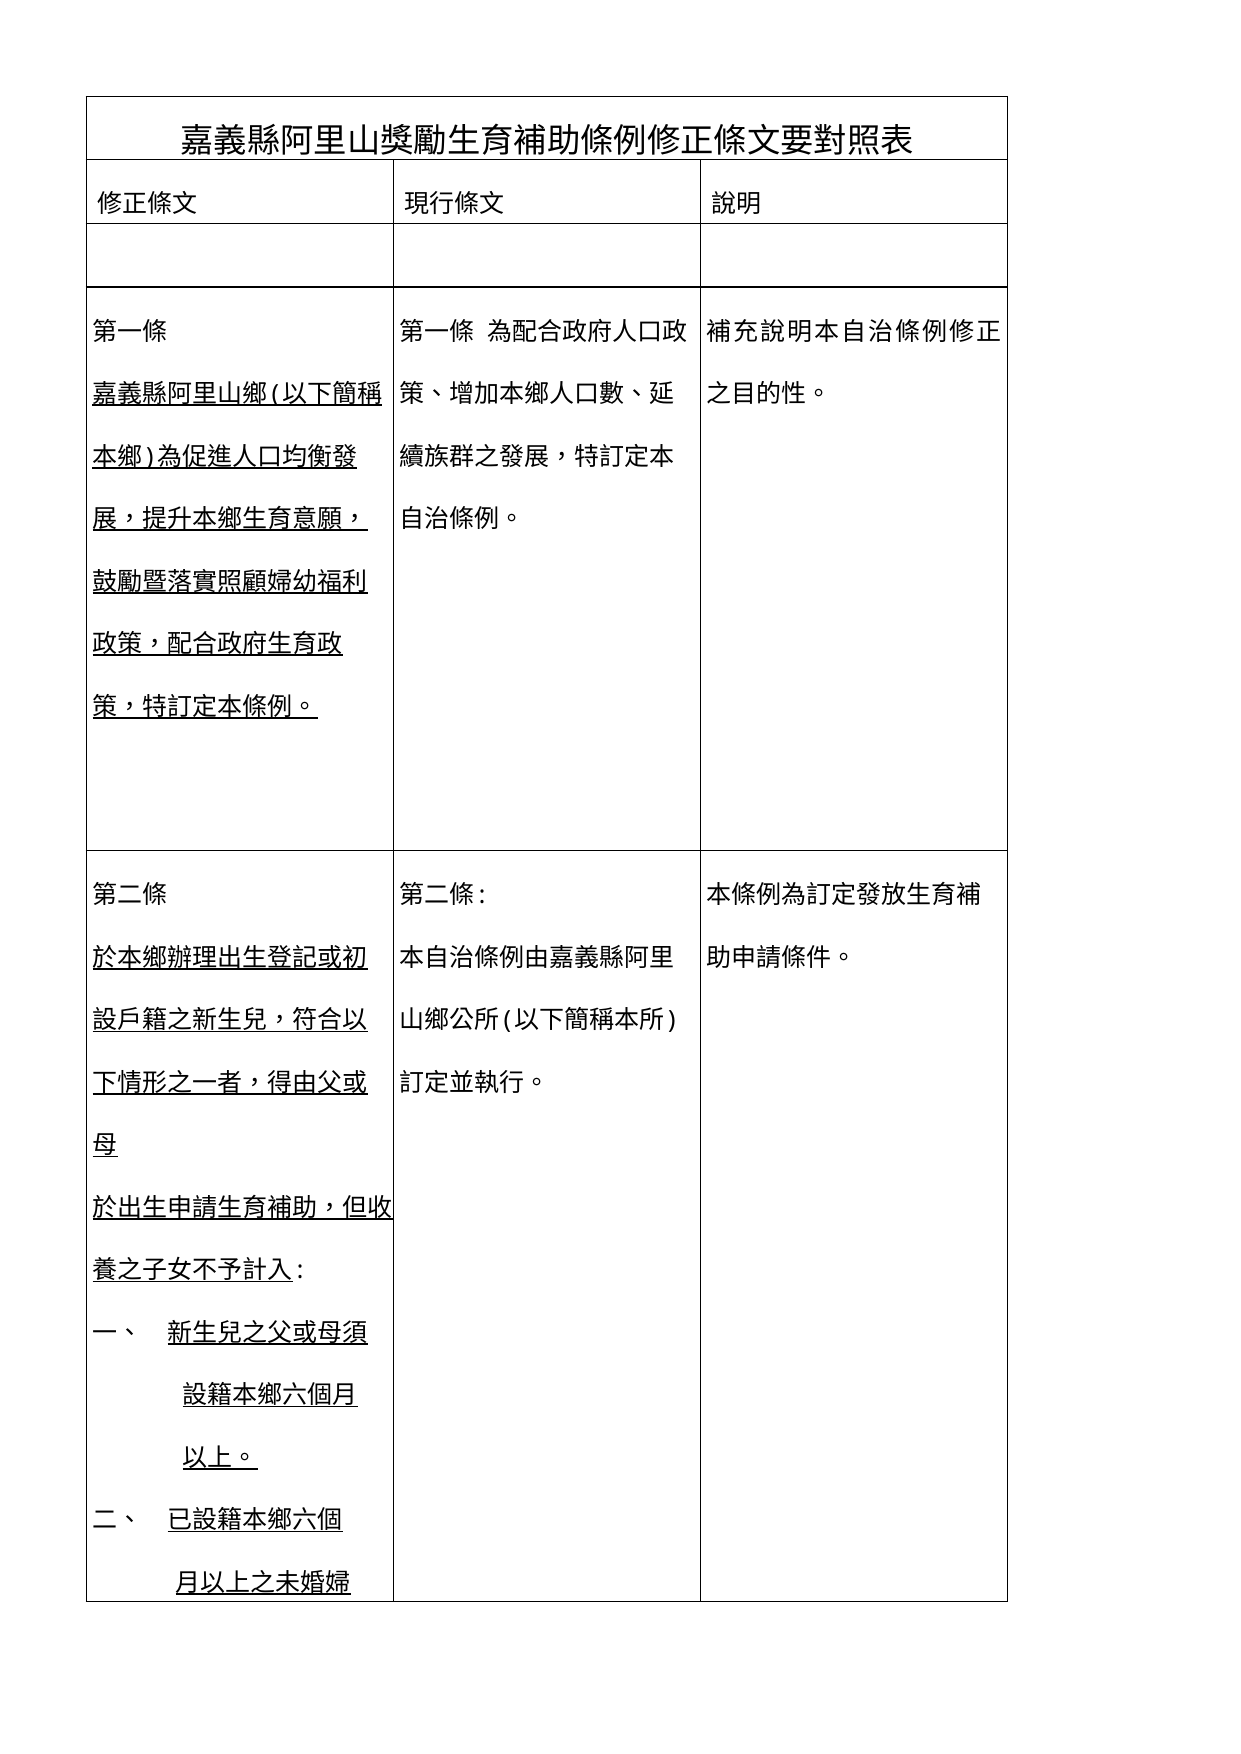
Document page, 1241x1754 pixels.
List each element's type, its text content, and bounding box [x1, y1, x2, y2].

table_cell 第一條 嘉義縣阿里山鄉(以下簡稱本鄉)為促進人口均衡發展，提升本鄉生育意願，鼓勵暨落實照顧婦幼福利政策，配合政府生育政策，特訂定本條例。 [87, 288, 393, 850]
table_cell 修正條文 [87, 160, 393, 223]
table_cell 第二條 於本鄉辦理出生登記或初設戶籍之新生兒，符合以下情形之一者，得由父或母 於出生申請生育補助，但收養之子女不予計入: 一、 新生兒之父或母須 設籍本鄉六個月 以上。 二、 已設籍本鄉六個 月以上之未婚婦 [87, 851, 393, 1601]
table_cell 補充說明本自治條例修正之目的性。 [701, 288, 1007, 850]
table_cell [394, 224, 700, 286]
table_cell 現行條文 [394, 160, 700, 223]
table_header 嘉義縣阿里山獎勵生育補助條例修正條文要對照表 [87, 97, 1007, 159]
table_cell 說明 [701, 160, 1007, 223]
table_cell 第一條 為配合政府人口政策、增加本鄉人口數、延續族群之發展，特訂定本自治條例。 [394, 288, 700, 850]
table_cell [701, 224, 1007, 286]
table_cell [87, 224, 393, 286]
table_cell 第二條: 本自治條例由嘉義縣阿里山鄉公所(以下簡稱本所)訂定並執行。 [394, 851, 700, 1601]
table_cell 本條例為訂定發放生育補助申請條件。 [701, 851, 1007, 1601]
